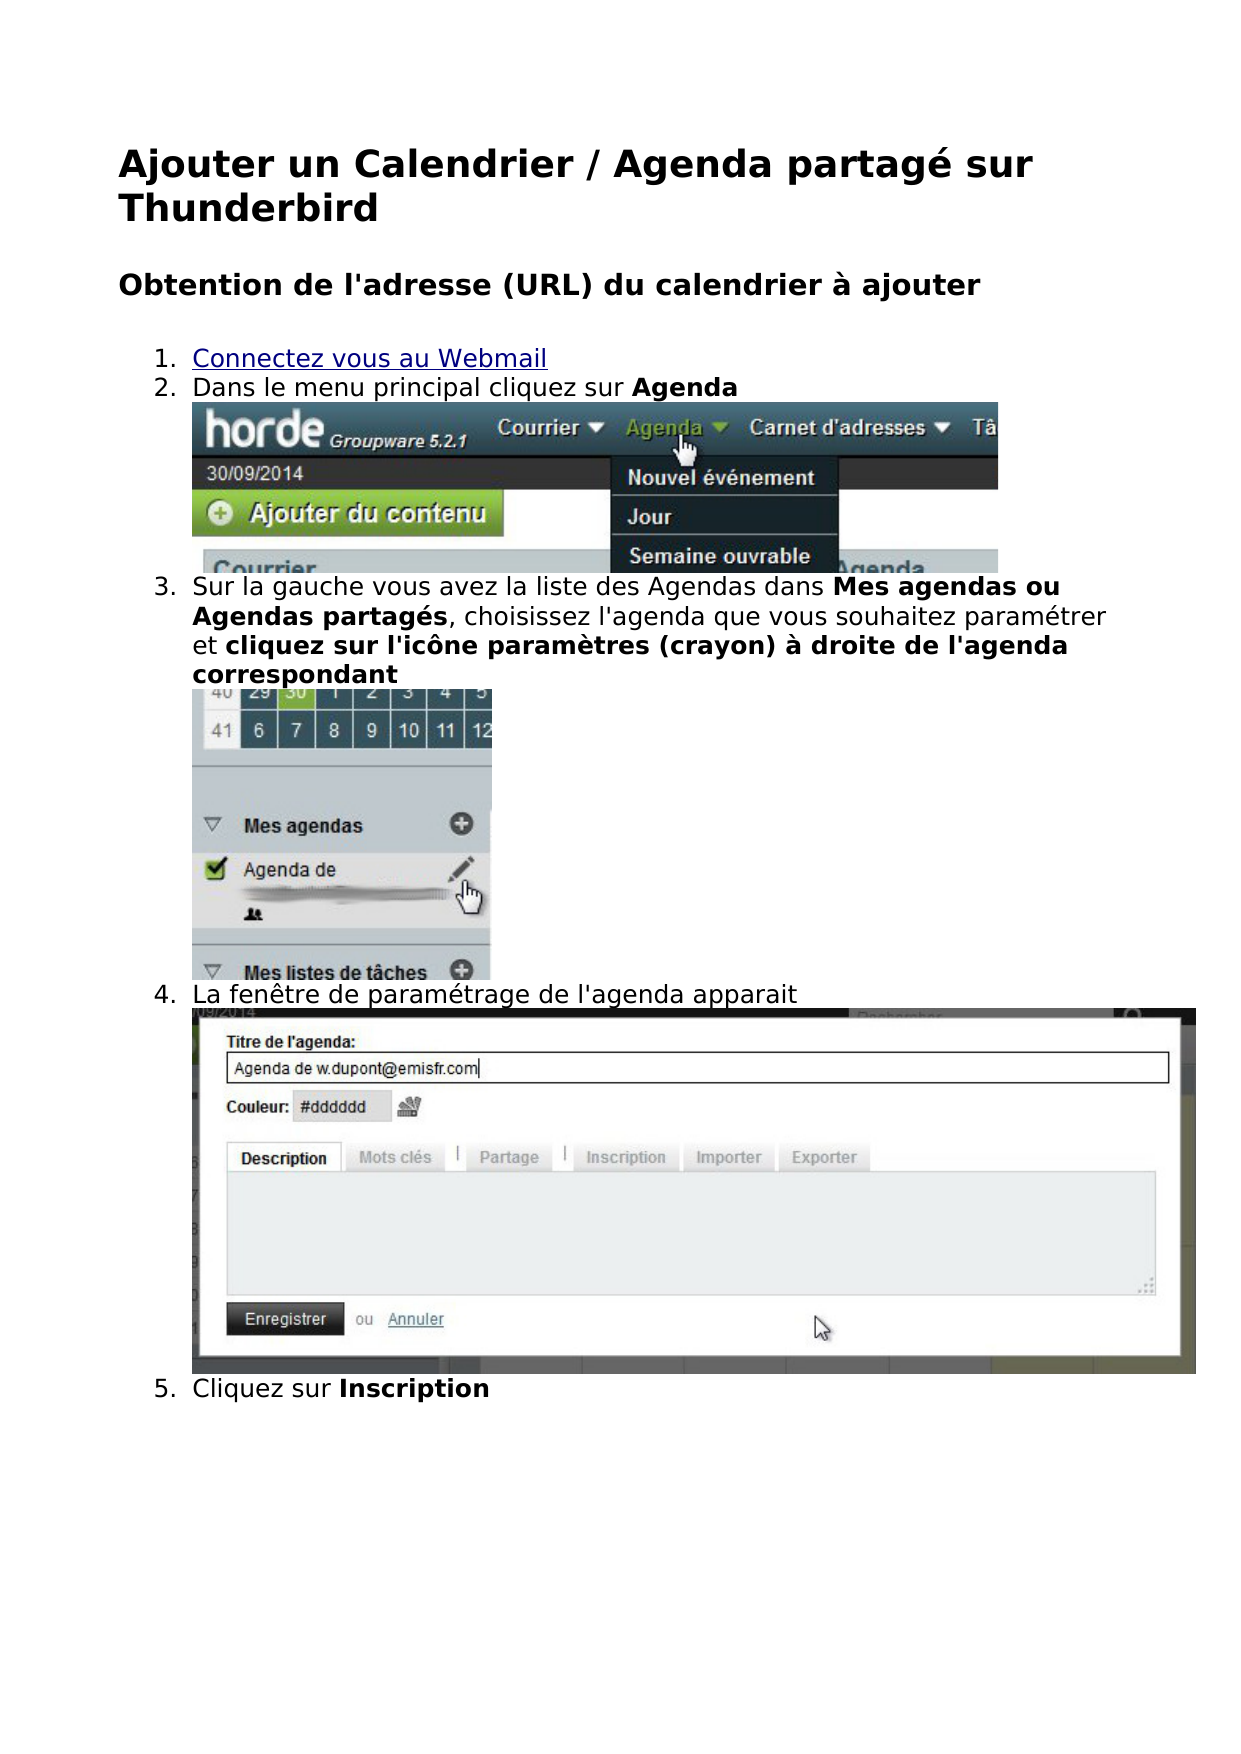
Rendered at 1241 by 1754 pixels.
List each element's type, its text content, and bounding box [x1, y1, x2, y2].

list Connectez vous au Webmail [177, 344, 1122, 373]
subtitle Obtention de l'adresse (URL) du calendrier à ajouter [118, 268, 1122, 302]
list La fenêtre de paramétrage de l'agenda apparait [177, 980, 1122, 1374]
list Dans le menu principal cliquez sur Agenda [177, 373, 1122, 572]
picture [192, 1008, 1196, 1374]
picture [192, 689, 492, 980]
list Cliquez sur Inscription [177, 1374, 1122, 1403]
picture [192, 402, 999, 573]
subtitle Ajouter un Calendrier / Agenda partagé sur Thunderbird [118, 143, 1122, 230]
list Sur la gauche vous avez la liste des Agendas dans Mes agendas ou Agendas partagés, choisissez l'agenda que vous souhaitez paramétrer et cliquez sur l'icône paramètres (crayon) à droite de l'agenda correspondant [177, 572, 1122, 980]
